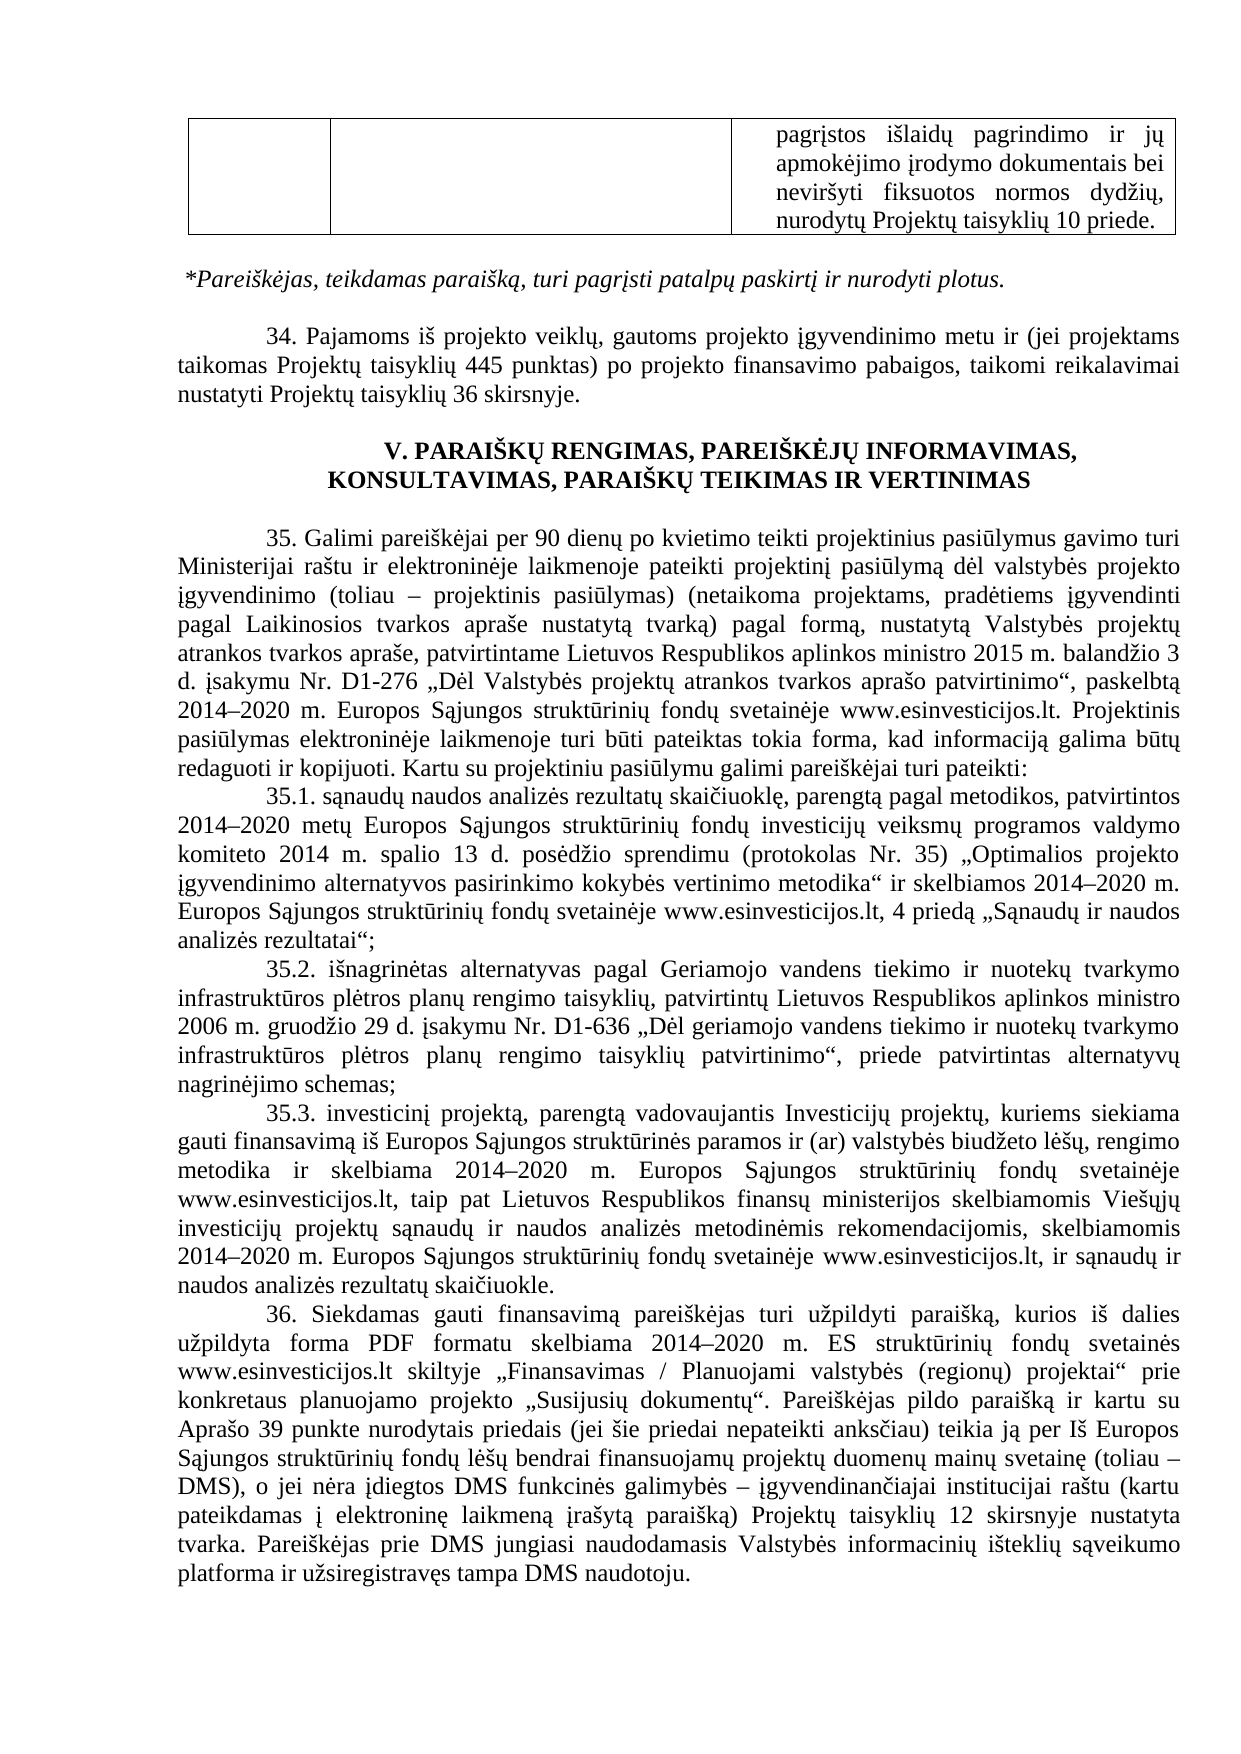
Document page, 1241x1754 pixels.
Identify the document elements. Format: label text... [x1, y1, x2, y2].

text 35. Galimi pareiškėjai per 90 dienų po kvietimo teikti projektinius pasiūlymus gavimo turi Ministerijai raštu ir elektroninėje laikmenoje pateikti projektinį pasiūlymą dėl valstybės projekto įgyvendinimo (toliau – projektinis pasiūlymas) (netaikoma projektams, pradėtiems įgyvendinti pagal Laikinosios tvarkos apraše nustatytą tvarką) pagal formą, nustatytą Valstybės projektų atrankos tvarkos apraše, patvirtintame Lietuvos Respublikos aplinkos ministro 2015 m. balandžio 3 d. įsakymu Nr. D1-276 „Dėl Valstybės projektų atrankos tvarkos aprašo patvirtinimo“, paskelbtą 2014–2020 m. Europos Sąjungos struktūrinių fondų svetainėje www.esinvesticijos.lt. Projektinis pasiūlymas elektroninėje laikmenoje turi būti pateiktas tokia forma, kad informaciją galima būtų redaguoti ir kopijuoti. Kartu su projektiniu pasiūlymu galimi pareiškėjai turi pateikti: [177, 523, 1181, 781]
text 35.3. investicinį projektą, parengtą vadovaujantis Investicijų projektų, kuriems siekiama gauti finansavimą iš Europos Sąjungos struktūrinės paramos ir (ar) valstybės biudžeto lėšų, rengimo metodika ir skelbiama 2014–2020 m. Europos Sąjungos struktūrinių fondų svetainėje www.esinvesticijos.lt, taip pat Lietuvos Respublikos finansų ministerijos skelbiamomis Viešųjų investicijų projektų sąnaudų ir naudos analizės metodinėmis rekomendacijomis, skelbiamomis 2014–2020 m. Europos Sąjungos struktūrinių fondų svetainėje www.esinvesticijos.lt, ir sąnaudų ir naudos analizės rezultatų skaičiuokle. [177, 1098, 1181, 1299]
text V. PARAIŠKŲ RENGIMAS, PAREIŠKĖJŲ INFORMAVIMAS, KONSULTAVIMAS, PARAIŠKŲ TEIKIMAS IR VERTINIMAS [177, 436, 1181, 494]
text *Pareiškėjas, teikdamas paraišką, turi pagrįsti patalpų paskirtį ir nurodyti plotus. [177, 264, 1181, 293]
table_cell [189, 119, 330, 234]
text 35.1. sąnaudų naudos analizės rezultatų skaičiuoklę, parengtą pagal metodikos, patvirtintos 2014–2020 metų Europos Sąjungos struktūrinių fondų investicijų veiksmų programos valdymo komiteto 2014 m. spalio 13 d. posėdžio sprendimu (protokolas Nr. 35) „Optimalios projekto įgyvendinimo alternatyvos pasirinkimo kokybės vertinimo metodika“ ir skelbiamos 2014–2020 m. Europos Sąjungos struktūrinių fondų svetainėje www.esinvesticijos.lt, 4 priedą „Sąnaudų ir naudos analizės rezultatai“; [177, 781, 1181, 954]
table_cell pagrįstos išlaidų pagrindimo ir jų apmokėjimo įrodymo dokumentais bei neviršyti fiksuotos normos dydžių, nurodytų Projektų taisyklių 10 priede. [732, 119, 1175, 234]
text 36. Siekdamas gauti finansavimą pareiškėjas turi užpildyti paraišką, kurios iš dalies užpildyta forma PDF formatu skelbiama 2014–2020 m. ES struktūrinių fondų svetainės www.esinvesticijos.lt skiltyje „Finansavimas / Planuojami valstybės (regionų) projektai“ prie konkretaus planuojamo projekto „Susijusių dokumentų“. Pareiškėjas pildo paraišką ir kartu su Aprašo 39 punkte nurodytais priedais (jei šie priedai nepateikti anksčiau) teikia ją per Iš Europos Sąjungos struktūrinių fondų lėšų bendrai finansuojamų projektų duomenų mainų svetainę (toliau – DMS), o jei nėra įdiegtos DMS funkcinės galimybės – įgyvendinančiajai institucijai raštu (kartu pateikdamas į elektroninę laikmeną įrašytą paraišką) Projektų taisyklių 12 skirsnyje nustatyta tvarka. Pareiškėjas prie DMS jungiasi naudodamasis Valstybės informacinių išteklių sąveikumo platforma ir užsiregistravęs tampa DMS naudotoju. [177, 1299, 1181, 1586]
text 35.2. išnagrinėtas alternatyvas pagal Geriamojo vandens tiekimo ir nuotekų tvarkymo infrastruktūros plėtros planų rengimo taisyklių, patvirtintų Lietuvos Respublikos aplinkos ministro 2006 m. gruodžio 29 d. įsakymu Nr. D1-636 „Dėl geriamojo vandens tiekimo ir nuotekų tvarkymo infrastruktūros plėtros planų rengimo taisyklių patvirtinimo“, priede patvirtintas alternatyvų nagrinėjimo schemas; [177, 954, 1181, 1098]
table_cell [331, 119, 731, 234]
text 34. Pajamoms iš projekto veiklų, gautoms projekto įgyvendinimo metu ir (jei projektams taikomas Projektų taisyklių 445 punktas) po projekto finansavimo pabaigos, taikomi reikalavimai nustatyti Projektų taisyklių 36 skirsnyje. [177, 321, 1181, 408]
